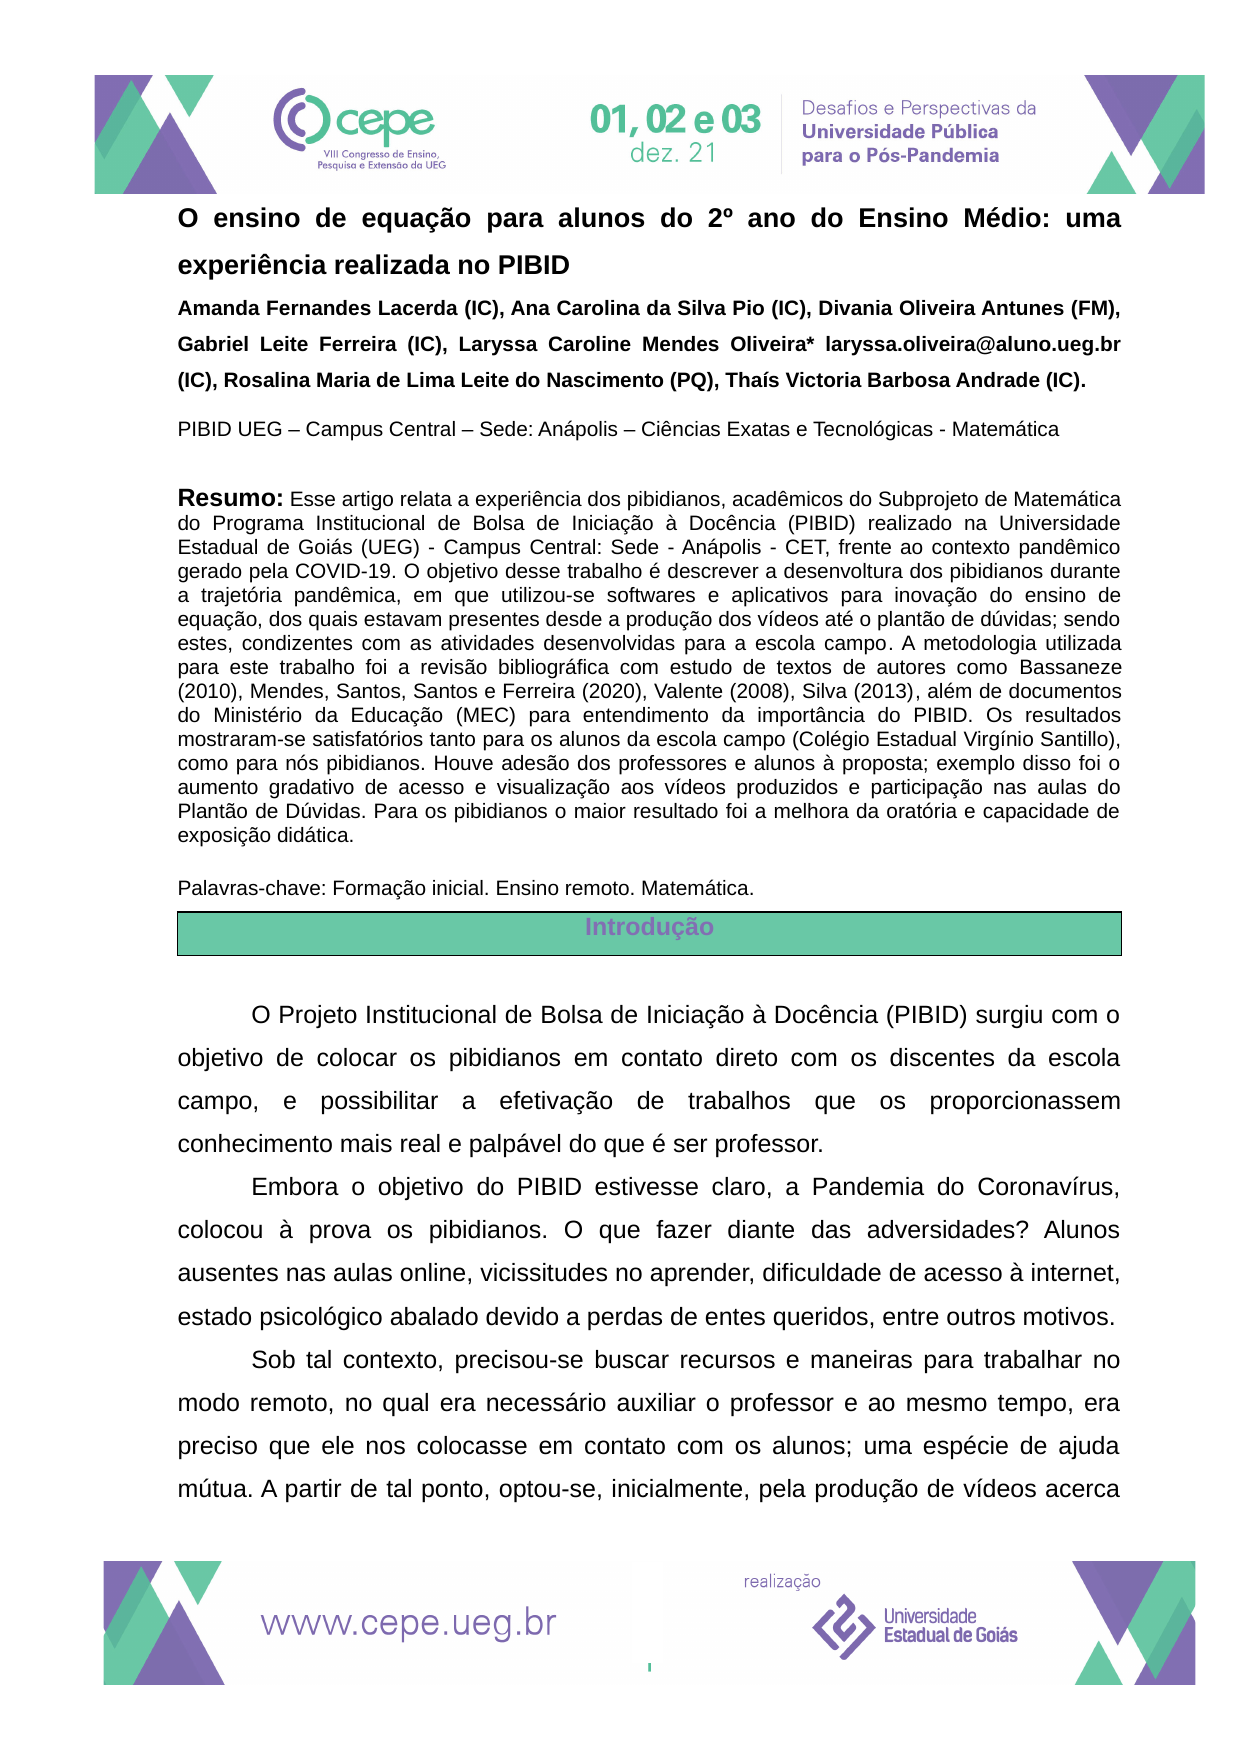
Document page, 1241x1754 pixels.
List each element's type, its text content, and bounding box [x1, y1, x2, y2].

title O ensino de equação para alunos do 2º ano do Ensino Médio: uma experiência realizada no PIBID [177, 202, 1122, 280]
text Palavras-chave: Formação inicial. Ensino remoto. Matemática. [177, 875, 1122, 899]
text PIBID UEG – Campus Central – Sede: Anápolis – Ciências Exatas e Tecnológicas - Matemática [177, 416, 1122, 441]
text Embora o objetivo do PIBID estivesse claro, a Pandemia do Coronavírus, colocou à prova os pibidianos. O que fazer diante das adversidades? Alunos ausentes nas aulas online, vicissitudes no aprender, dificuldade de acesso à internet, estado psicológico abalado devido a perdas de entes queridos, entre outros motivos. [177, 1172, 1122, 1330]
table_header Introdução [178, 913, 1121, 955]
text Sob tal contexto, precisou-se buscar recursos e maneiras para trabalhar no modo remoto, no qual era necessário auxiliar o professor e ao mesmo tempo, era preciso que ele nos colocasse em contato com os alunos; uma espécie de ajuda mútua. A partir de tal ponto, optou-se, inicialmente, pela produção de vídeos acerca [177, 1344, 1122, 1503]
text Amanda Fernandes Lacerda (IC), Ana Carolina da Silva Pio (IC), Divania Oliveira Antunes (FM), Gabriel Leite Ferreira (IC), Laryssa Caroline Mendes Oliveira* laryssa.oliveira@aluno.ueg.br (IC), Rosalina Maria de Lima Leite do Nascimento (PQ), Thaís Victoria Barbosa Andrade (IC). [177, 296, 1122, 392]
text O Projeto Institucional de Bolsa de Iniciação à Docência (PIBID) surgiu com o objetivo de colocar os pibidianos em contato direto com os discentes da escola campo, e possibilitar a efetivação de trabalhos que os proporcionassem conhecimento mais real e palpável do que é ser professor. [177, 999, 1122, 1158]
text Resumo: Esse artigo relata a experiência dos pibidianos, acadêmicos do Subprojeto de Matemática do Programa Institucional de Bolsa de Iniciação à Docência (PIBID) realizado na Universidade Estadual de Goiás (UEG) - Campus Central: Sede - Anápolis - CET, frente ao contexto pandêmico gerado pela COVID-19. O objetivo desse trabalho é descrever a desenvoltura dos pibidianos durante a trajetória pandêmica, em que utilizou-se softwares e aplicativos para inovação do ensino de equação, dos quais estavam presentes desde a produção dos vídeos até o plantão de dúvidas; sendo estes, condizentes com as atividades desenvolvidas para a escola campo. A metodologia utilizada para este trabalho foi a revisão bibliográfica com estudo de textos de autores como Bassaneze (2010), Mendes, Santos, Santos e Ferreira (2020), Valente (2008), Silva (2013), além de documentos do Ministério da Educação (MEC) para entendimento da importância do PIBID. Os resultados mostraram-se satisfatórios tanto para os alunos da escola campo (Colégio Estadual Virgínio Santillo), como para nós pibidianos. Houve adesão dos professores e alunos à proposta; exemplo disso foi o aumento gradativo de acesso e visualização aos vídeos produzidos e participação nas aulas do Plantão de Dúvidas. Para os pibidianos o maior resultado foi a melhora da oratória e capacidade de exposição didática. [177, 482, 1122, 847]
